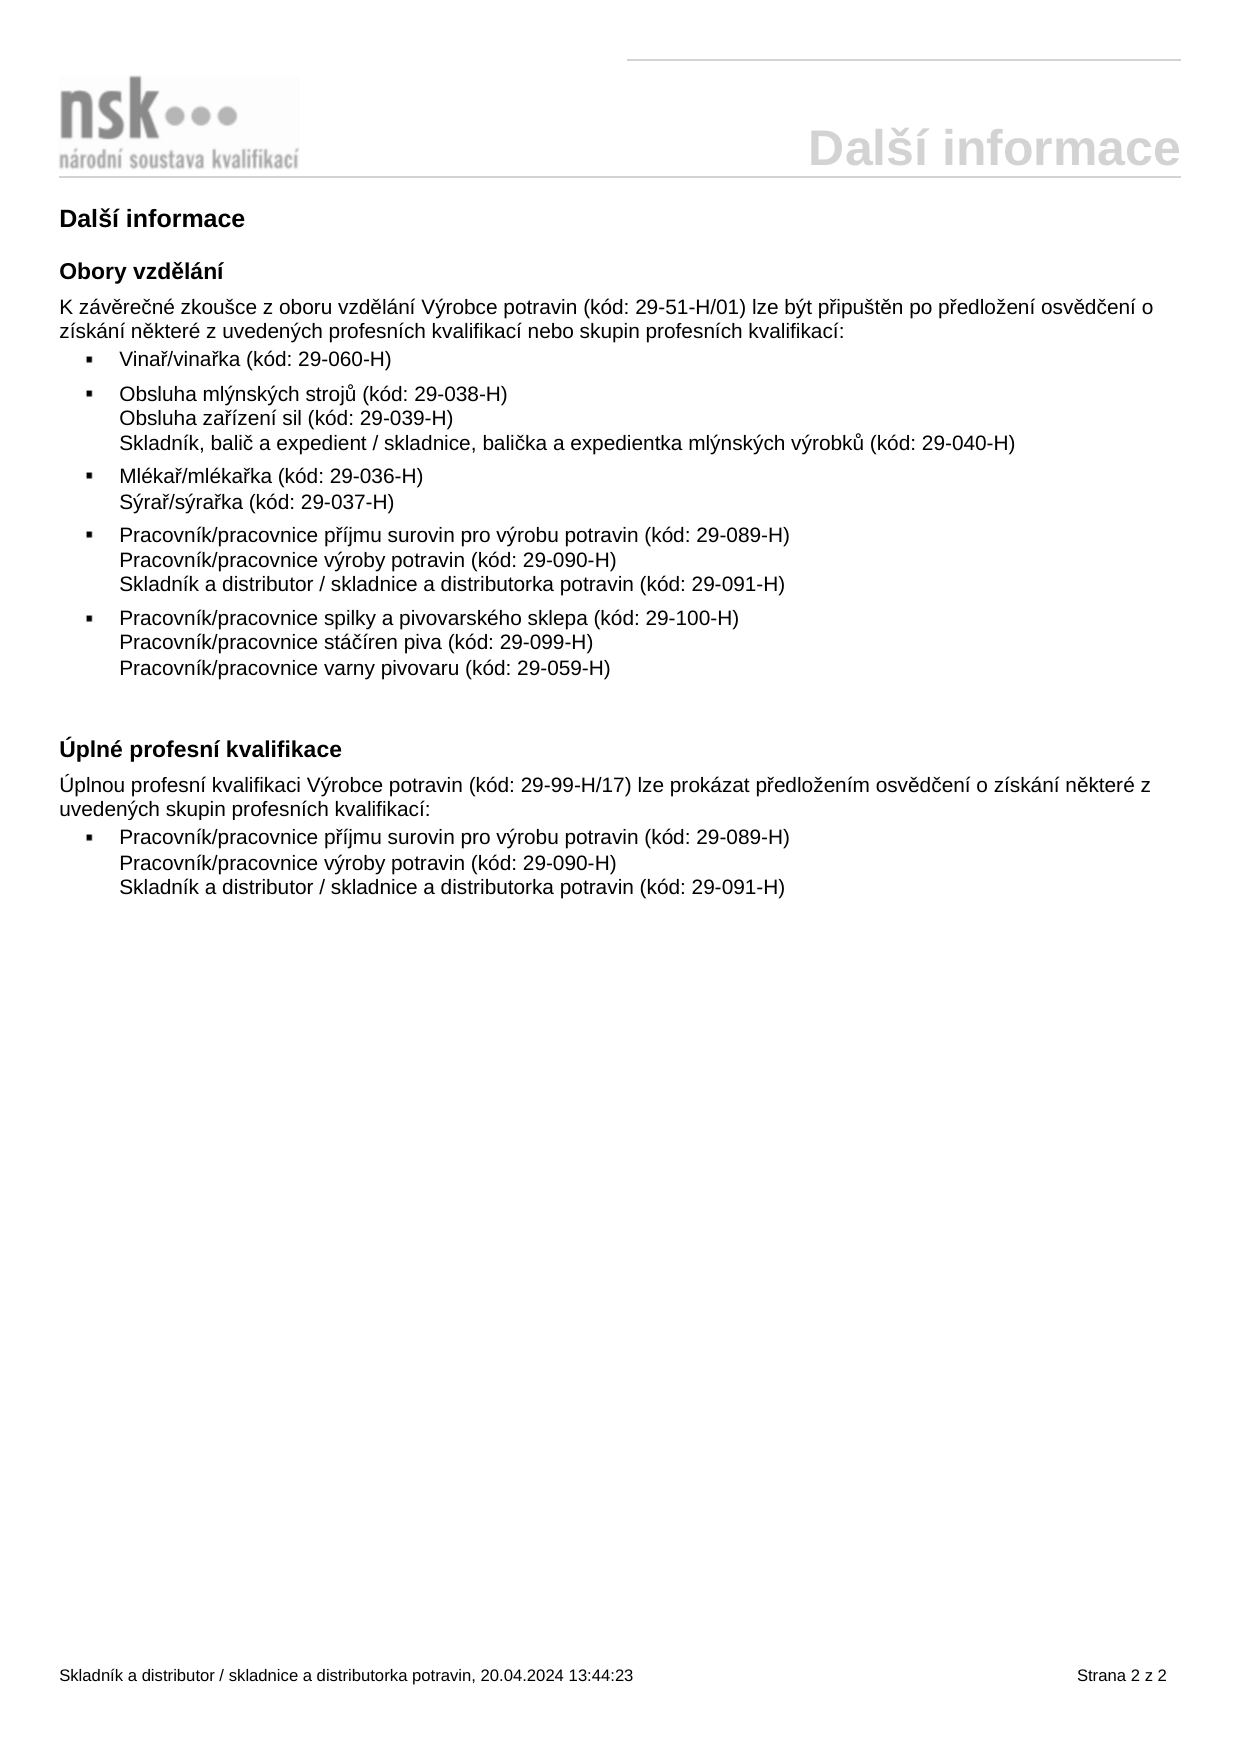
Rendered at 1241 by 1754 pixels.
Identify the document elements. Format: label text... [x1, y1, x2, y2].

table_cell [59, 1232, 119, 1444]
table_cell Další informace [627, 61, 1181, 176]
table_cell [482, 343, 619, 347]
table_cell Pracovník/pracovnice příjmu surovin pro výrobu potravin (kód: 29-089-H) [119, 825, 1181, 851]
table_cell [861, 194, 1167, 200]
table_cell [59, 194, 119, 200]
table_cell [482, 373, 619, 382]
table_cell [1167, 1445, 1181, 1658]
table_cell [119, 514, 482, 522]
table_cell [482, 819, 619, 825]
table_cell [861, 900, 1167, 932]
table_cell [619, 170, 627, 176]
table_cell Skladník a distributor / skladnice a distributorka potravin, 20.04.2024 13:44:23 [59, 1658, 861, 1694]
table_cell [627, 597, 861, 606]
table_cell [861, 597, 1167, 606]
table_cell [861, 713, 1167, 725]
table_cell [627, 343, 861, 347]
table_cell [59, 1445, 119, 1658]
table_cell [627, 457, 861, 464]
table_cell [119, 900, 482, 932]
table_cell [119, 194, 482, 200]
table_cell [119, 171, 482, 176]
table_cell Strana 2 z 2 [861, 1658, 1167, 1694]
table_cell [59, 851, 119, 874]
table_cell Obsluha mlýnských strojů (kód: 29-038-H) [119, 382, 1181, 406]
table_cell [59, 681, 119, 713]
table_cell [119, 236, 482, 248]
table_cell [1167, 236, 1181, 248]
table_cell Obsluha zařízení sil (kód: 29-039-H) [119, 406, 1181, 431]
table_cell Skladník a distributor / skladnice a distributorka potravin (kód: 29-091-H) [119, 875, 1181, 900]
table_cell [482, 171, 619, 176]
table_cell K závěrečné zkoušce z oboru vzdělání Výrobce potravin (kód: 29-51-H/01) lze být připuštěn po předložení osvědčení o získání některé z uvedených profesních kvalifikací nebo skupin profesních kvalifikací: [59, 295, 1181, 343]
table_cell [619, 597, 627, 606]
table_cell [59, 900, 119, 932]
table_cell [59, 236, 119, 248]
table_cell [627, 819, 861, 825]
table_cell [627, 194, 861, 200]
table_cell Skladník, balič a expedient / skladnice, balička a expedientka mlýnských výrobků (kód: 29-040-H) [119, 431, 1181, 457]
table_cell [1167, 932, 1181, 1232]
table_cell [1167, 1232, 1181, 1444]
table_cell [619, 900, 627, 932]
table_cell [619, 819, 627, 825]
table_cell [627, 1445, 861, 1658]
table_cell [627, 373, 861, 382]
table_cell Pracovník/pracovnice příjmu surovin pro výrobu potravin (kód: 29-089-H) [119, 523, 1181, 548]
table_cell [482, 457, 619, 464]
table_cell [59, 713, 119, 725]
table_cell [59, 656, 119, 681]
table_cell [59, 932, 119, 1232]
table_cell [627, 681, 861, 713]
table_cell [482, 514, 619, 522]
table_cell [627, 932, 861, 1232]
table_cell [59, 514, 119, 522]
table_cell [627, 236, 861, 248]
table_cell [1167, 343, 1181, 347]
picture [59, 606, 119, 631]
table_cell [619, 1445, 627, 1658]
table_cell [119, 819, 482, 825]
table_cell [59, 431, 119, 457]
table_cell [482, 236, 619, 248]
table_cell Pracovník/pracovnice výroby potravin (kód: 29-090-H) [119, 851, 1181, 874]
table_cell [482, 900, 619, 932]
table_cell [59, 406, 119, 431]
table_cell Pracovník/pracovnice stáčíren piva (kód: 29-099-H) [119, 630, 1181, 656]
table_cell [861, 681, 1167, 713]
picture [59, 522, 119, 547]
table_cell Další informace [59, 200, 1181, 236]
table_cell [482, 713, 619, 725]
table_cell [1167, 900, 1181, 932]
table_cell [1167, 1658, 1181, 1694]
table_cell [627, 713, 861, 725]
picture [59, 347, 119, 372]
table_cell [627, 900, 861, 932]
table_cell [59, 631, 119, 656]
table_cell [627, 1232, 861, 1444]
table_cell [861, 1232, 1167, 1444]
table_cell [861, 514, 1167, 522]
table_cell [59, 373, 119, 381]
table_cell [620, 59, 627, 170]
table_cell [119, 1445, 482, 1658]
table_cell [119, 713, 482, 725]
table_cell [861, 819, 1167, 825]
table_cell [627, 514, 861, 522]
table_cell [1167, 819, 1181, 825]
table_cell [59, 457, 119, 464]
table_cell [861, 236, 1167, 248]
table_cell [482, 1445, 619, 1658]
table_cell [482, 1232, 619, 1444]
table_cell [119, 457, 482, 464]
table_cell [619, 713, 627, 725]
table_cell Pracovník/pracovnice spilky a pivovarského sklepa (kód: 29-100-H) [119, 606, 1181, 630]
table_cell [619, 681, 627, 713]
table_cell [1167, 514, 1181, 522]
table_cell [619, 236, 627, 248]
table_cell [59, 171, 119, 176]
table_cell Vinař/vinařka (kód: 29-060-H) [119, 347, 1181, 373]
table_cell [861, 373, 1167, 382]
table_cell [482, 681, 619, 713]
table_cell Skladník a distributor / skladnice a distributorka potravin (kód: 29-091-H) [119, 572, 1181, 597]
table_cell [861, 932, 1167, 1232]
table_cell [619, 373, 627, 382]
table_cell [1167, 597, 1181, 606]
table_cell [861, 457, 1167, 464]
table_cell Úplnou profesní kvalifikaci Výrobce potravin (kód: 29-99-H/17) lze prokázat předložením osvědčení o získání některé z uvedených skupin profesních kvalifikací: [59, 773, 1181, 819]
table_cell [619, 514, 627, 522]
table_cell [619, 932, 627, 1232]
table_cell [861, 343, 1167, 347]
table_cell [59, 548, 119, 572]
table_cell [119, 681, 482, 713]
table_cell [59, 178, 1181, 194]
table_cell Pracovník/pracovnice výroby potravin (kód: 29-090-H) [119, 548, 1181, 572]
table_cell [59, 875, 119, 900]
table_cell [59, 572, 119, 597]
table_cell [59, 819, 119, 825]
table_cell [59, 343, 119, 347]
table_cell [619, 194, 627, 200]
picture [59, 825, 119, 850]
table_cell [119, 343, 482, 347]
table_cell Sýrař/sýrařka (kód: 29-037-H) [119, 490, 1181, 513]
table_cell [619, 457, 627, 464]
table_cell Úplné profesní kvalifikace [59, 725, 1181, 773]
picture [59, 381, 119, 406]
table_cell [119, 1232, 482, 1444]
table_cell [119, 597, 482, 606]
table_cell Obory vzdělání [59, 248, 1181, 295]
table_cell [861, 1445, 1167, 1658]
table_cell Mlékař/mlékařka (kód: 29-036-H) [119, 464, 1181, 489]
table_cell [119, 373, 482, 382]
table_cell [482, 194, 619, 200]
table_cell Pracovník/pracovnice varny pivovaru (kód: 29-059-H) [119, 656, 1181, 681]
picture [59, 464, 119, 488]
table_cell [482, 932, 619, 1232]
table_cell [59, 597, 119, 606]
table_cell [482, 597, 619, 606]
picture [58, 59, 620, 171]
table_cell [1167, 373, 1181, 382]
table_cell [1167, 457, 1181, 464]
table_cell [59, 490, 119, 513]
table_cell [1167, 713, 1181, 725]
table_cell [119, 932, 482, 1232]
table_cell [619, 1232, 627, 1444]
table_cell [1167, 194, 1181, 200]
table_cell [1167, 681, 1181, 713]
